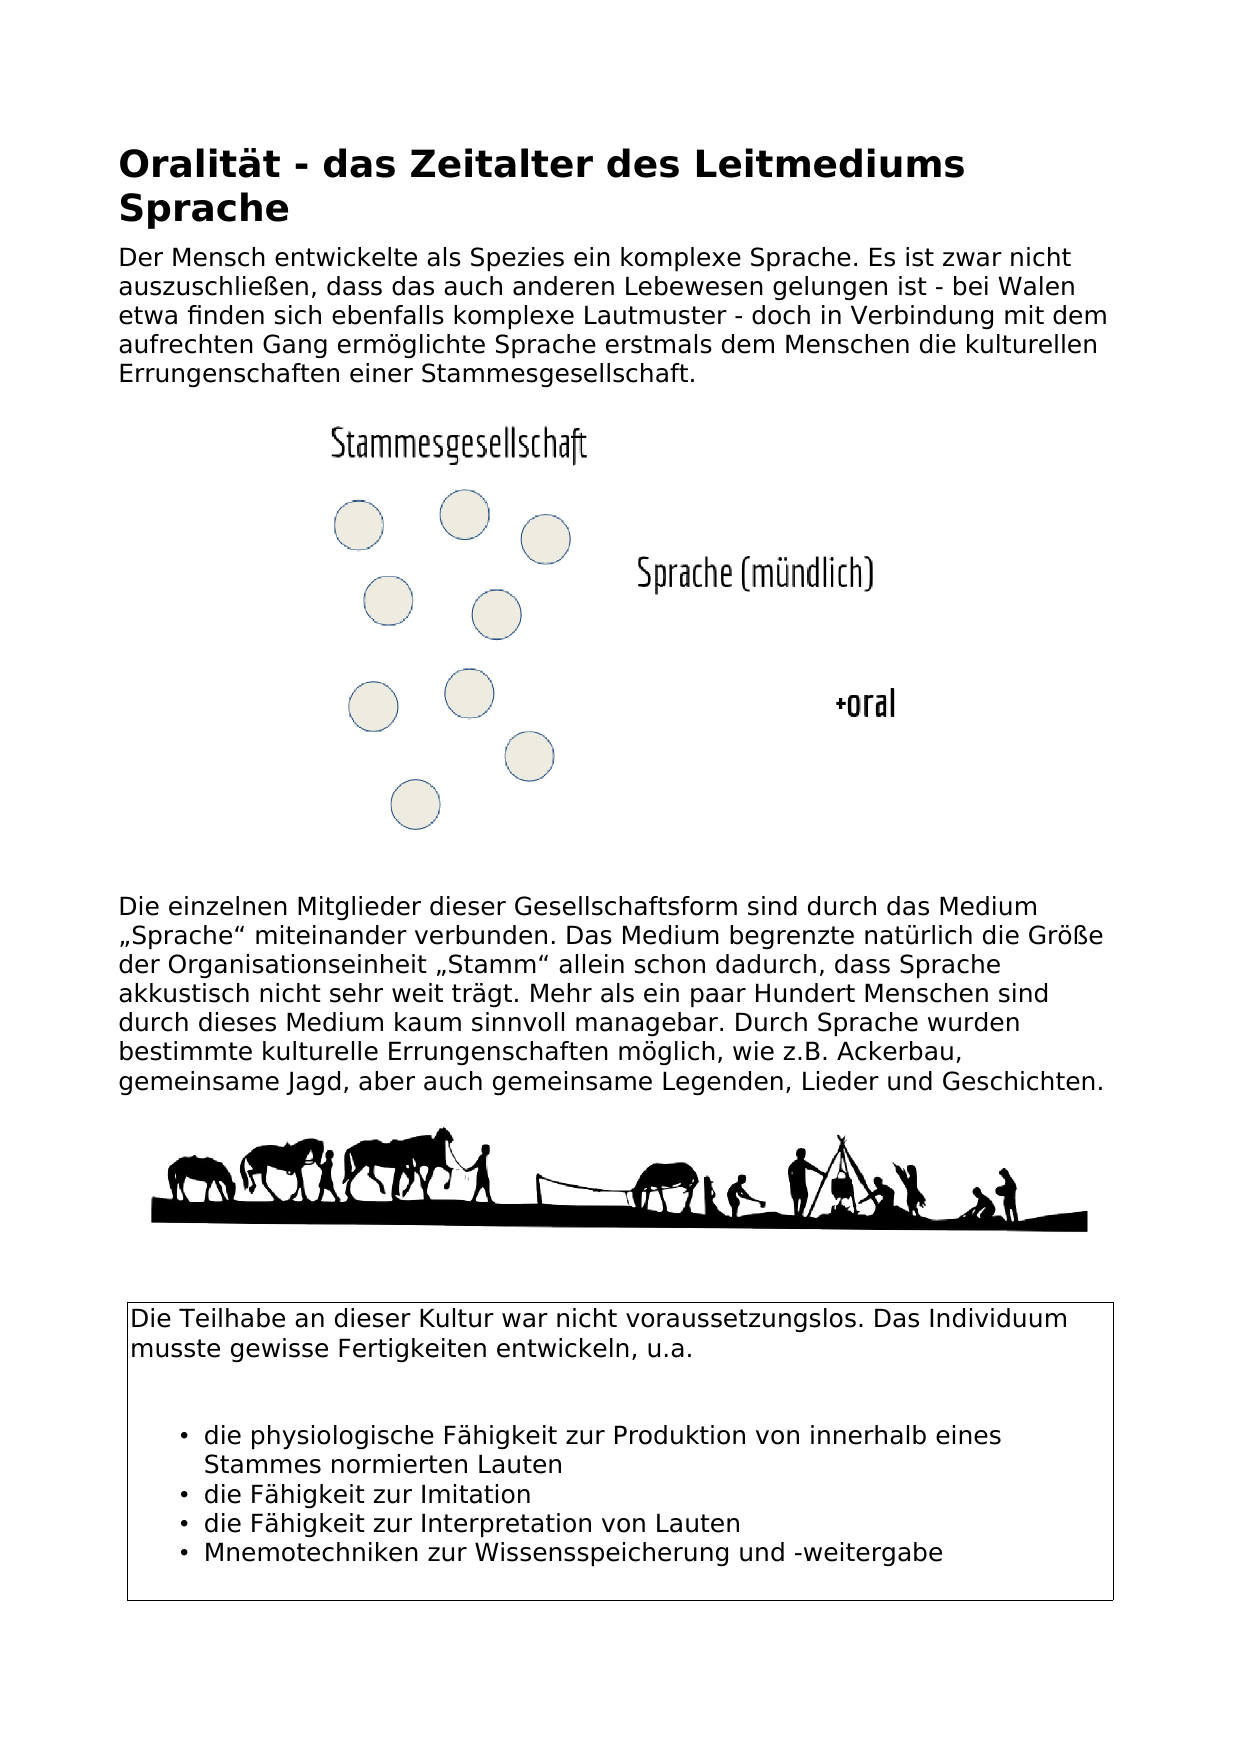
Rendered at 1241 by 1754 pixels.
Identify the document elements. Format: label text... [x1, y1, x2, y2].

text Der Mensch entwickelte als Spezies ein komplexe Sprache. Es ist zwar nicht auszuschließen, dass das auch anderen Lebewesen gelungen ist - bei Walen etwa finden sich ebenfalls komplexe Lautmuster - doch in Verbindung mit dem aufrechten Gang ermöglichte Sprache erstmals dem Menschen die kulturellen Errungenschaften einer Stammesgesellschaft. [118, 243, 1122, 389]
subtitle Oralität - das Zeitalter des Leitmediums Sprache [118, 143, 1122, 230]
table_header Die Teilhabe an dieser Kultur war nicht voraussetzungslos. Das Individuum musste gewisse Fertigkeiten entwickeln, u.a. die physiologische Fähigkeit zur Produktion von innerhalb eines Stammes normierten Lauten die Fähigkeit zur Imitation die Fähigkeit zur Interpretation von Lauten Mnemotechniken zur Wissensspeicherung und -weitergabe [128, 1303, 1113, 1600]
picture [307, 401, 933, 850]
text Die einzelnen Mitglieder dieser Gesellschaftsform sind durch das Medium „Sprache“ miteinander verbunden. Das Medium begrenzte natürlich die Größe der Organisationseinheit „Stamm“ allein schon dadurch, dass Sprache akkustisch nicht sehr weit trägt. Mehr als ein paar Hundert Menschen sind durch dieses Medium kaum sinnvoll managebar. Durch Sprache wurden bestimmte kulturelle Errungenschaften möglich, wie z.B. Ackerbau, gemeinsame Jagd, aber auch gemeinsame Legenden, Lieder und Geschichten. [118, 892, 1122, 1096]
picture [151, 1108, 1089, 1237]
